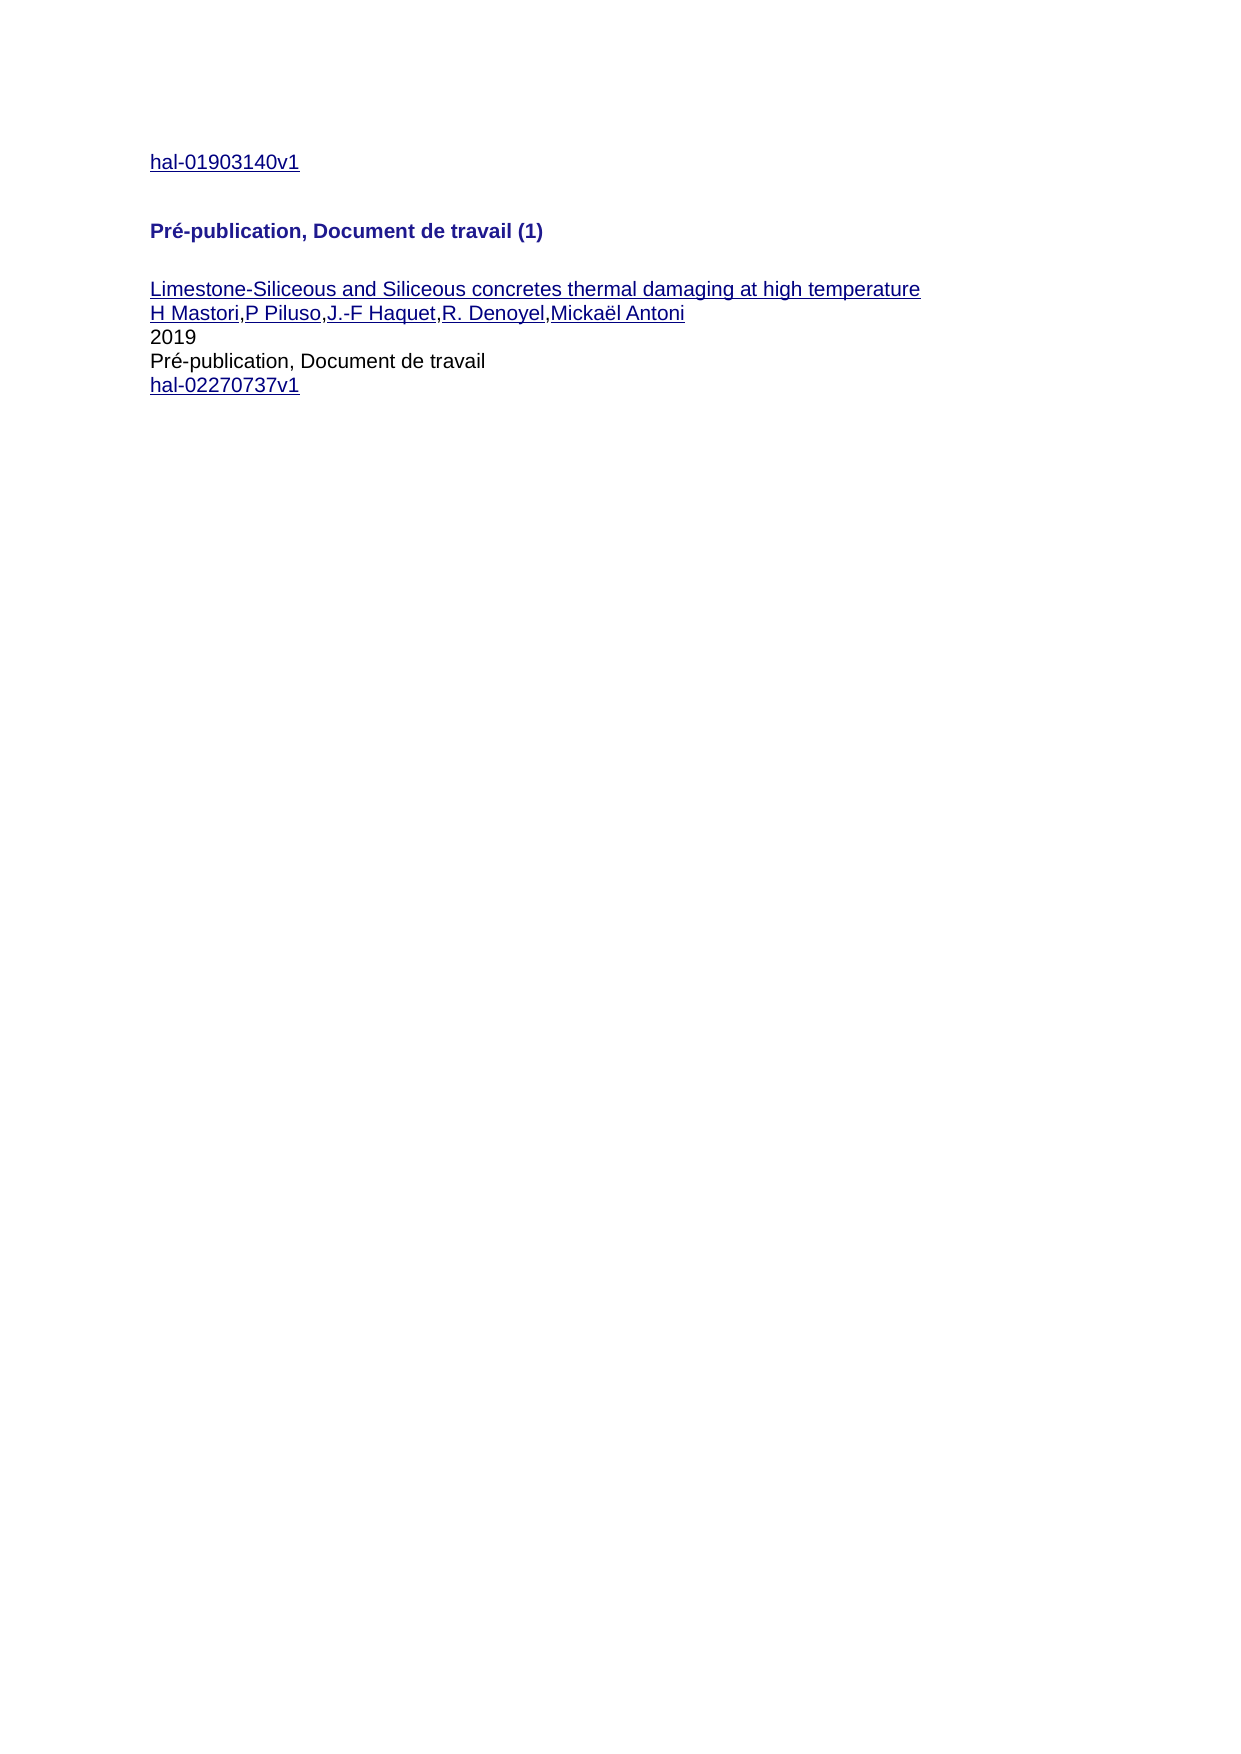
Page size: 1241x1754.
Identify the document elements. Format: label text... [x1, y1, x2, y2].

table_header Limestone-Siliceous and Siliceous concretes thermal damaging at high temperature H Mastori,P Piluso,J.-F Haquet,R. Denoyel,Mickaël Antoni 2019 Pré-publication, Document de travail hal-02270737v1 [150, 277, 1090, 397]
table_cell hal-01903140v1 [150, 150, 1090, 174]
subtitle Pré-publication, Document de travail (1) [150, 219, 1090, 243]
